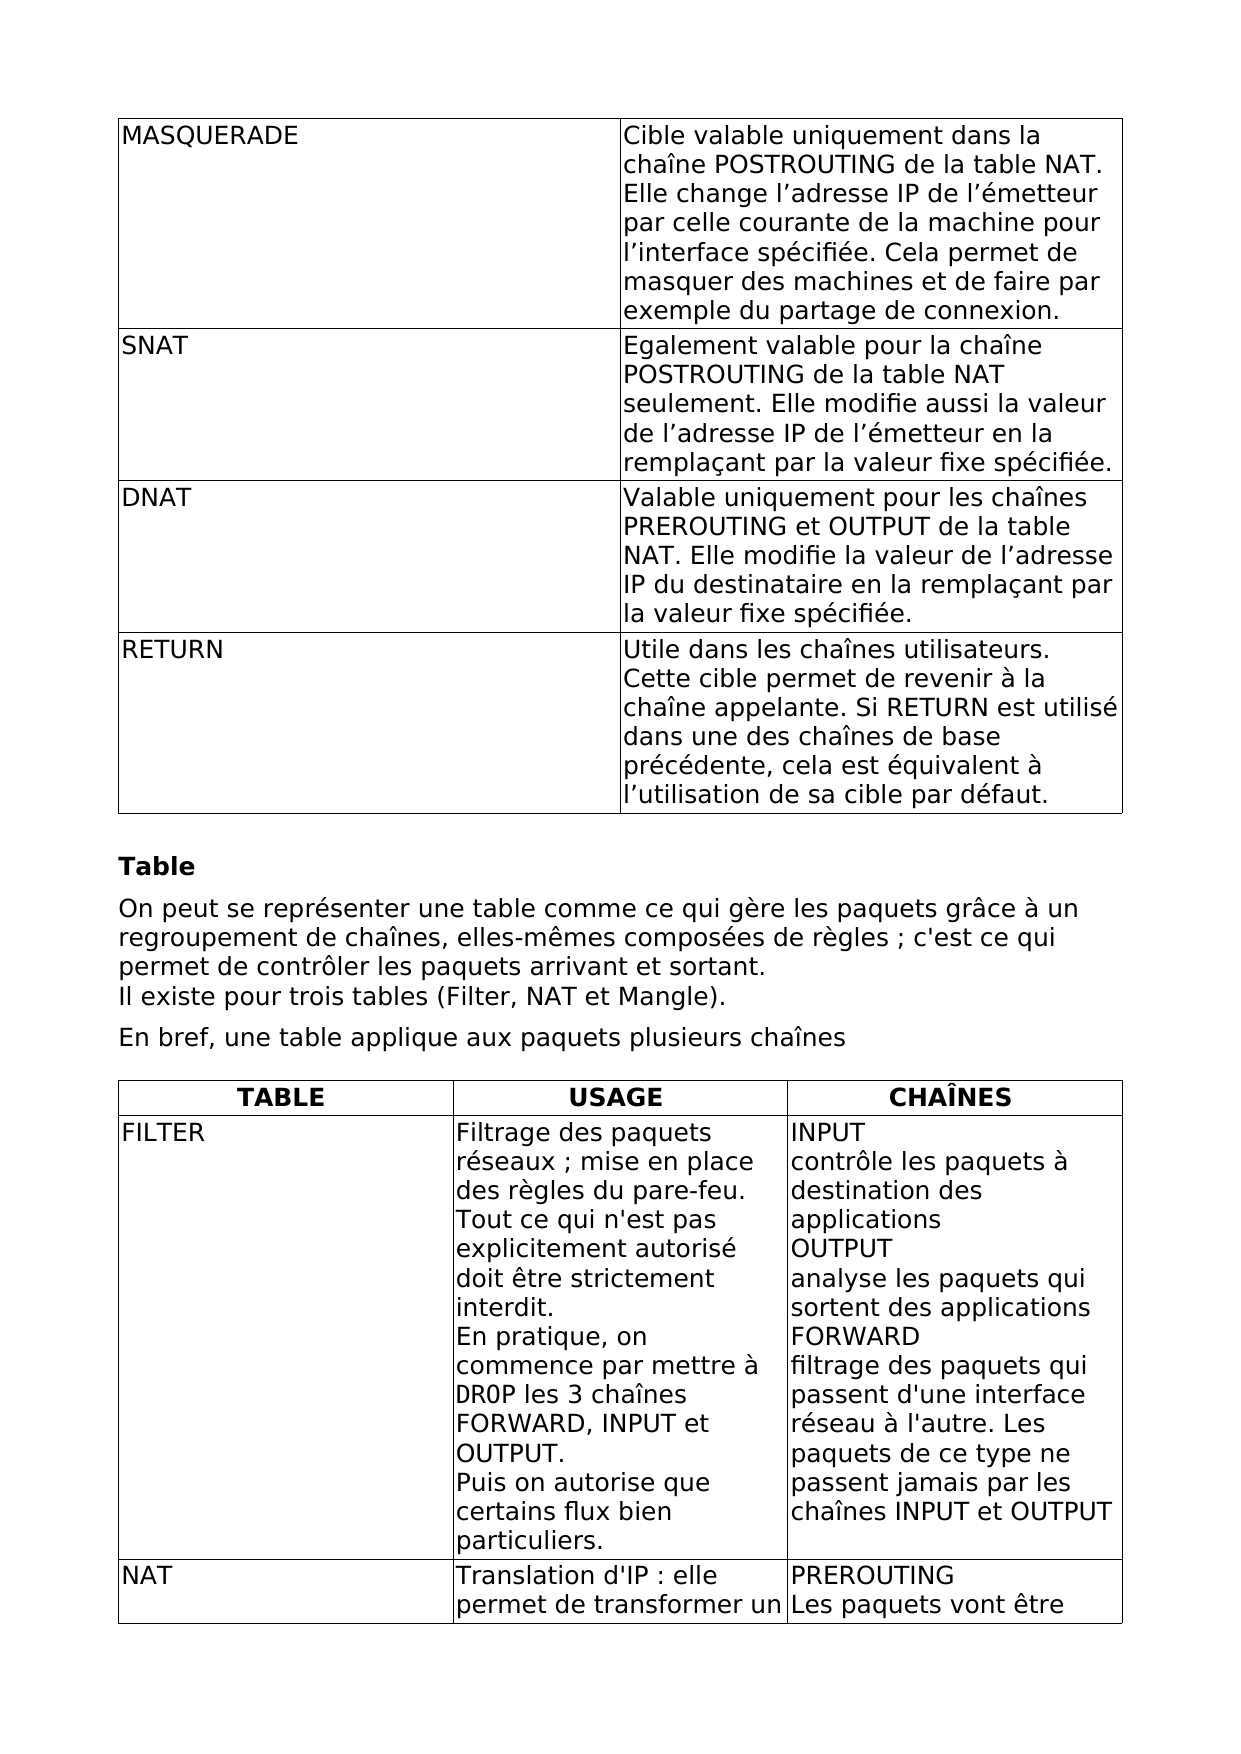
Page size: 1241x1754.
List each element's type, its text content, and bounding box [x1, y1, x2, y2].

table_cell PREROUTING Les paquets vont être [788, 1560, 1122, 1623]
table_cell DNAT [119, 481, 620, 632]
table_header TABLE [119, 1081, 453, 1115]
table_cell NAT [119, 1560, 453, 1623]
table_cell INPUT contrôle les paquets à destination des applications OUTPUT analyse les paquets qui sortent des applications FORWARD filtrage des paquets qui passent d'une interface réseau à l'autre. Les paquets de ce type ne passent jamais par les chaînes INPUT et OUTPUT [788, 1116, 1122, 1558]
table_cell Utile dans les chaînes utilisateurs. Cette cible permet de revenir à la chaîne appelante. Si RETURN est utilisé dans une des chaînes de base précédente, cela est équivalent à l’utilisation de sa cible par défaut. [621, 633, 1122, 813]
table_cell SNAT [119, 329, 620, 480]
table_cell Cible valable uniquement dans la chaîne POSTROUTING de la table NAT. Elle change l’adresse IP de l’émetteur par celle courante de la machine pour l’interface spécifiée. Cela permet de masquer des machines et de faire par exemple du partage de connexion. [621, 119, 1122, 328]
text En bref, une table applique aux paquets plusieurs chaînes [118, 1023, 1122, 1053]
table_cell Egalement valable pour la chaîne POSTROUTING de la table NAT seulement. Elle modifie aussi la valeur de l’adresse IP de l’émetteur en la remplaçant par la valeur fixe spécifiée. [621, 329, 1122, 480]
table_cell Translation d'IP : elle permet de transformer un [454, 1560, 787, 1623]
table_header USAGE [454, 1081, 787, 1115]
table_cell Filtrage des paquets réseaux ; mise en place des règles du pare-feu. Tout ce qui n'est pas explicitement autorisé doit être strictement interdit. En pratique, on commence par mettre à DROP les 3 chaînes FORWARD, INPUT et OUTPUT. Puis on autorise que certains flux bien particuliers. [454, 1116, 787, 1558]
table_cell MASQUERADE [119, 119, 620, 328]
text On peut se représenter une table comme ce qui gère les paquets grâce à un regroupement de chaînes, elles-mêmes composées de règles ; c'est ce qui permet de contrôler les paquets arrivant et sortant. Il existe pour trois tables (Filter, NAT et Mangle). [118, 894, 1122, 1011]
table_cell Valable uniquement pour les chaînes PREROUTING et OUTPUT de la table NAT. Elle modifie la valeur de l’adresse IP du destinataire en la remplaçant par la valeur fixe spécifiée. [621, 481, 1122, 632]
table_header CHAÎNES [788, 1081, 1122, 1115]
table_cell FILTER [119, 1116, 453, 1558]
table_cell RETURN [119, 633, 620, 813]
subtitle Table [118, 853, 1122, 882]
